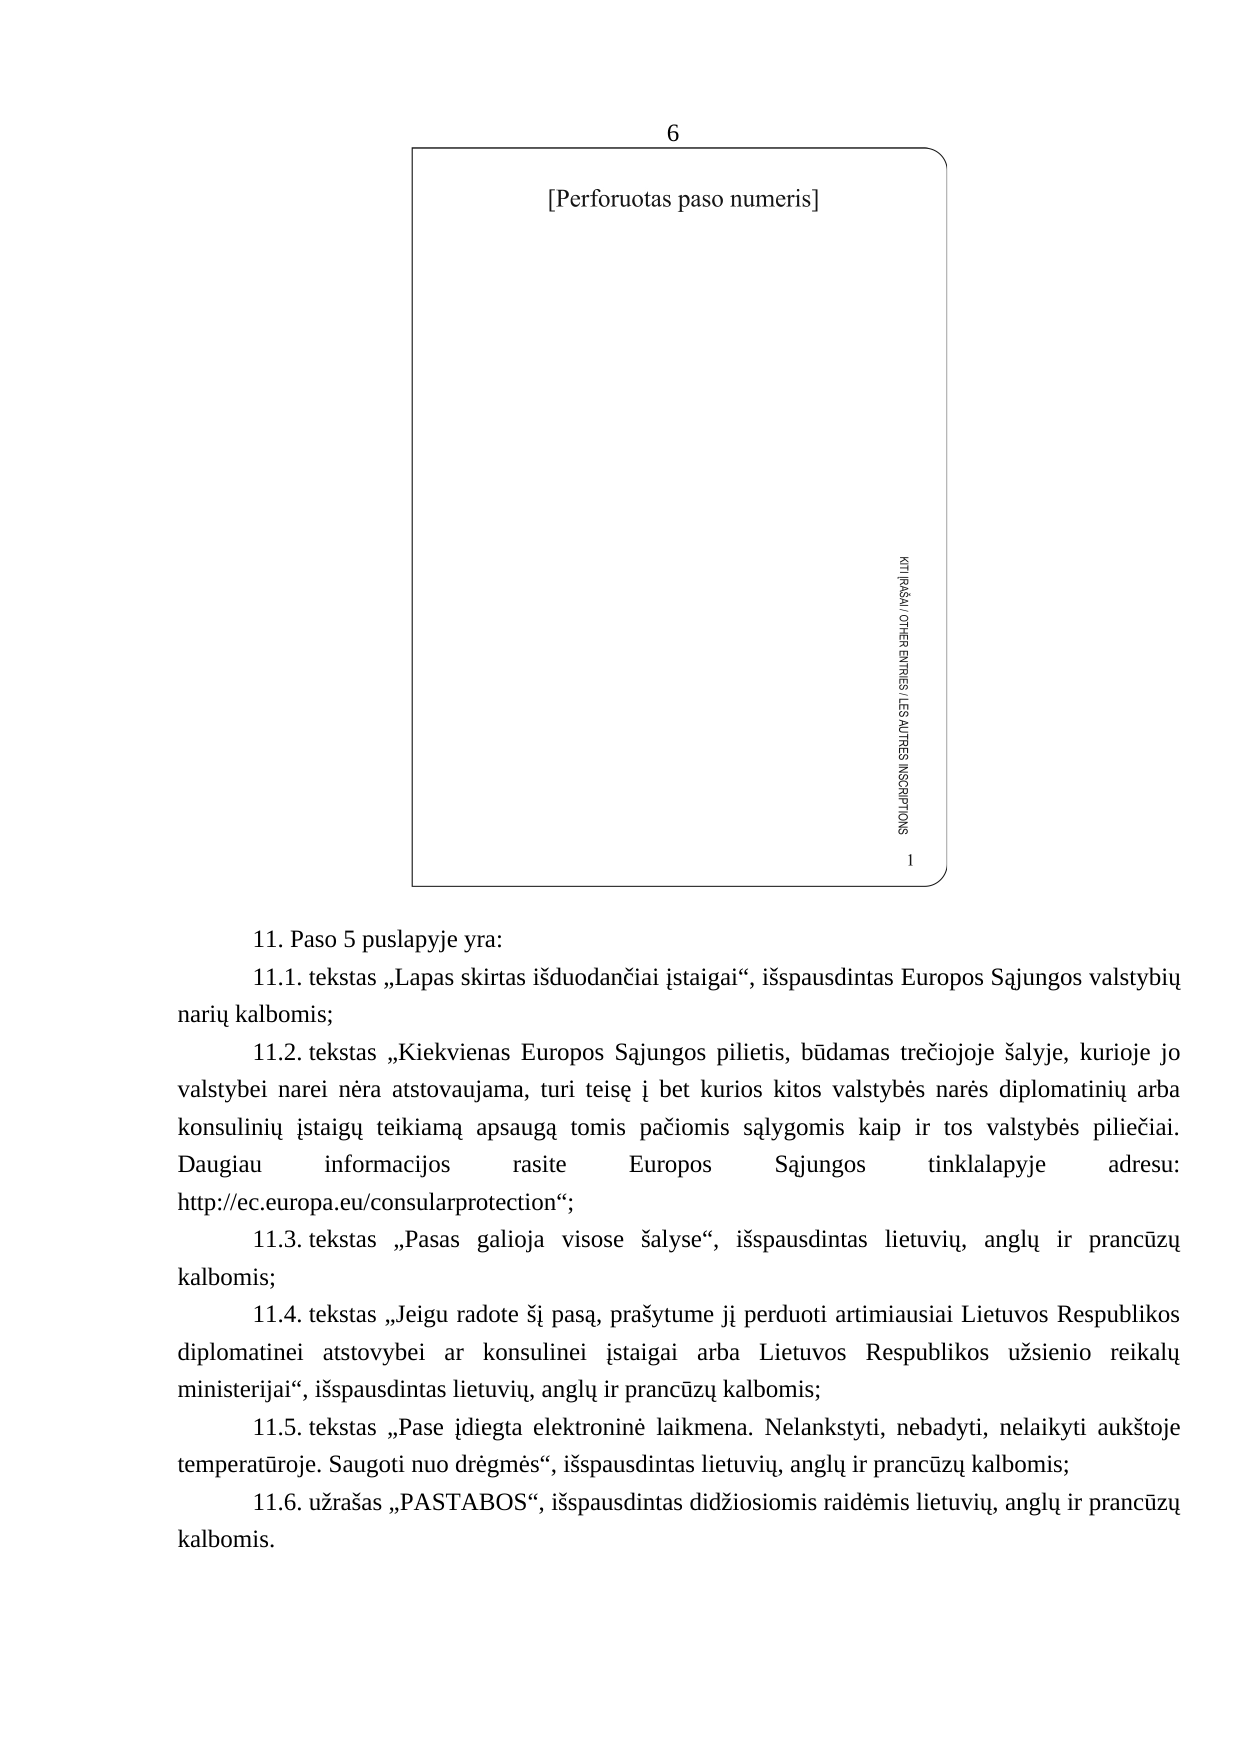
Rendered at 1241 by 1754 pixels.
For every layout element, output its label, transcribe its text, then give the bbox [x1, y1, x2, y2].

text 11.6. užrašas „PASTABOS“, išspausdintas didžiosiomis raidėmis lietuvių, anglų ir prancūzų kalbomis. [177, 1478, 1181, 1553]
text 11.2. tekstas „Kiekvienas Europos Sąjungos pilietis, būdamas trečiojoje šalyje, kurioje jo valstybei narei nėra atstovaujama, turi teisę į bet kurios kitos valstybės narės diplomatinių arba konsulinių įstaigų teikiamą apsaugą tomis pačiomis sąlygomis kaip ir tos valstybės piliečiai. Daugiau informacijos rasite Europos Sąjungos tinklalapyje adresu: http://ec.europa.eu/consularprotection“; [177, 1028, 1181, 1215]
text 11. Paso 5 puslapyje yra: [177, 915, 1181, 953]
text 11.1. tekstas „Lapas skirtas išduodančiai įstaigai“, išspausdintas Europos Sąjungos valstybių narių kalbomis; [177, 953, 1181, 1028]
text 11.5. tekstas „Pase įdiegta elektroninė laikmena. Nelankstyti, nebadyti, nelaikyti aukštoje temperatūroje. Saugoti nuo drėgmės“, išspausdintas lietuvių, anglų ir prancūzų kalbomis; [177, 1403, 1181, 1478]
text 11.4. tekstas „Jeigu radote šį pasą, prašytume jį perduoti artimiausiai Lietuvos Respublikos diplomatinei atstovybei ar konsulinei įstaigai arba Lietuvos Respublikos užsienio reikalų ministerijai“, išspausdintas lietuvių, anglų ir prancūzų kalbomis; [177, 1290, 1181, 1403]
text 11.3. tekstas „Pasas galioja visose šalyse“, išspausdintas lietuvių, anglų ir prancūzų kalbomis; [177, 1215, 1181, 1290]
